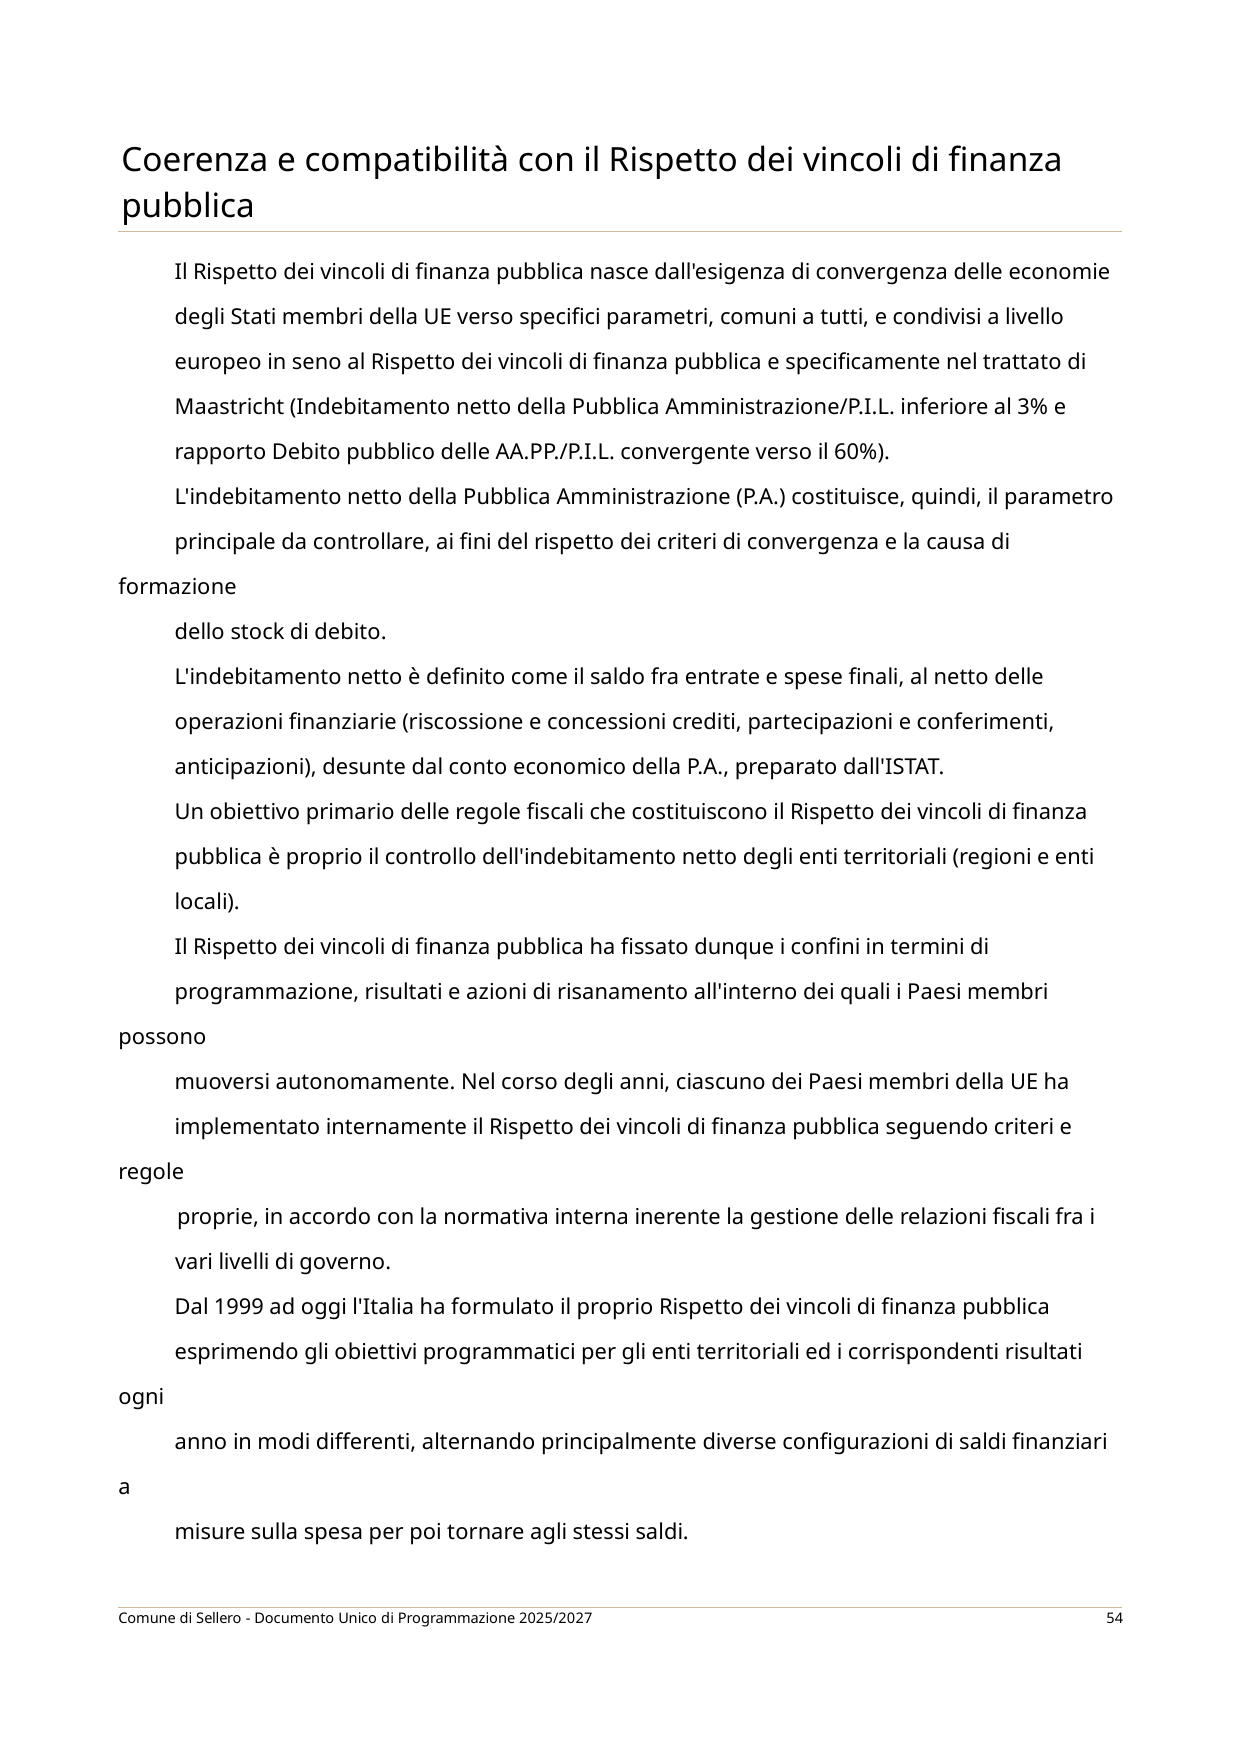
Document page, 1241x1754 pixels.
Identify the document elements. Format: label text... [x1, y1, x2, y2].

text programmazione, risultati e azioni di risanamento all'interno dei quali i Paesi membri possono [118, 976, 1122, 1051]
text Il Rispetto dei vincoli di finanza pubblica ha fissato dunque i confini in termini di [118, 931, 1122, 961]
text operazioni finanziarie (riscossione e concessioni crediti, partecipazioni e conferimenti, [118, 706, 1122, 736]
text degli Stati membri della UE verso specifici parametri, comuni a tutti, e condivisi a livello [118, 301, 1122, 331]
text Dal 1999 ad oggi l'Italia ha formulato il proprio Rispetto dei vincoli di finanza pubblica [118, 1291, 1122, 1321]
text misure sulla spesa per poi tornare agli stessi saldi. [118, 1516, 1122, 1546]
text implementato internamente il Rispetto dei vincoli di finanza pubblica seguendo criteri e regole [118, 1111, 1122, 1186]
text anticipazioni), desunte dal conto economico della P.A., preparato dall'ISTAT. [118, 751, 1122, 781]
text pubblica è proprio il controllo dell'indebitamento netto degli enti territoriali (regioni e enti [118, 841, 1122, 871]
text anno in modi differenti, alternando principalmente diverse configurazioni di saldi finanziari a [118, 1426, 1122, 1501]
text locali). [118, 886, 1122, 916]
text L'indebitamento netto è definito come il saldo fra entrate e spese finali, al netto delle [118, 661, 1122, 691]
text muoversi autonomamente. Nel corso degli anni, ciascuno dei Paesi membri della UE ha [118, 1066, 1122, 1096]
text proprie, in accordo con la normativa interna inerente la gestione delle relazioni fiscali fra i vari livelli di governo. [175, 1201, 1122, 1276]
text europeo in seno al Rispetto dei vincoli di finanza pubblica e specificamente nel trattato di [118, 346, 1122, 376]
text Un obiettivo primario delle regole fiscali che costituiscono il Rispetto dei vincoli di finanza [118, 796, 1122, 826]
text Il Rispetto dei vincoli di finanza pubblica nasce dall'esigenza di convergenza delle economie [118, 256, 1122, 286]
text rapporto Debito pubblico delle AA.PP./P.I.L. convergente verso il 60%). [118, 436, 1122, 466]
text Coerenza e compatibilità con il Rispetto dei vincoli di finanza pubblica [118, 133, 1122, 231]
text esprimendo gli obiettivi programmatici per gli enti territoriali ed i corrispondenti risultati ogni [118, 1336, 1122, 1411]
text L'indebitamento netto della Pubblica Amministrazione (P.A.) costituisce, quindi, il parametro [118, 481, 1122, 511]
text principale da controllare, ai fini del rispetto dei criteri di convergenza e la causa di formazione [118, 526, 1122, 601]
text Maastricht (Indebitamento netto della Pubblica Amministrazione/P.I.L. inferiore al 3% e [118, 391, 1122, 421]
text dello stock di debito. [118, 616, 1122, 646]
